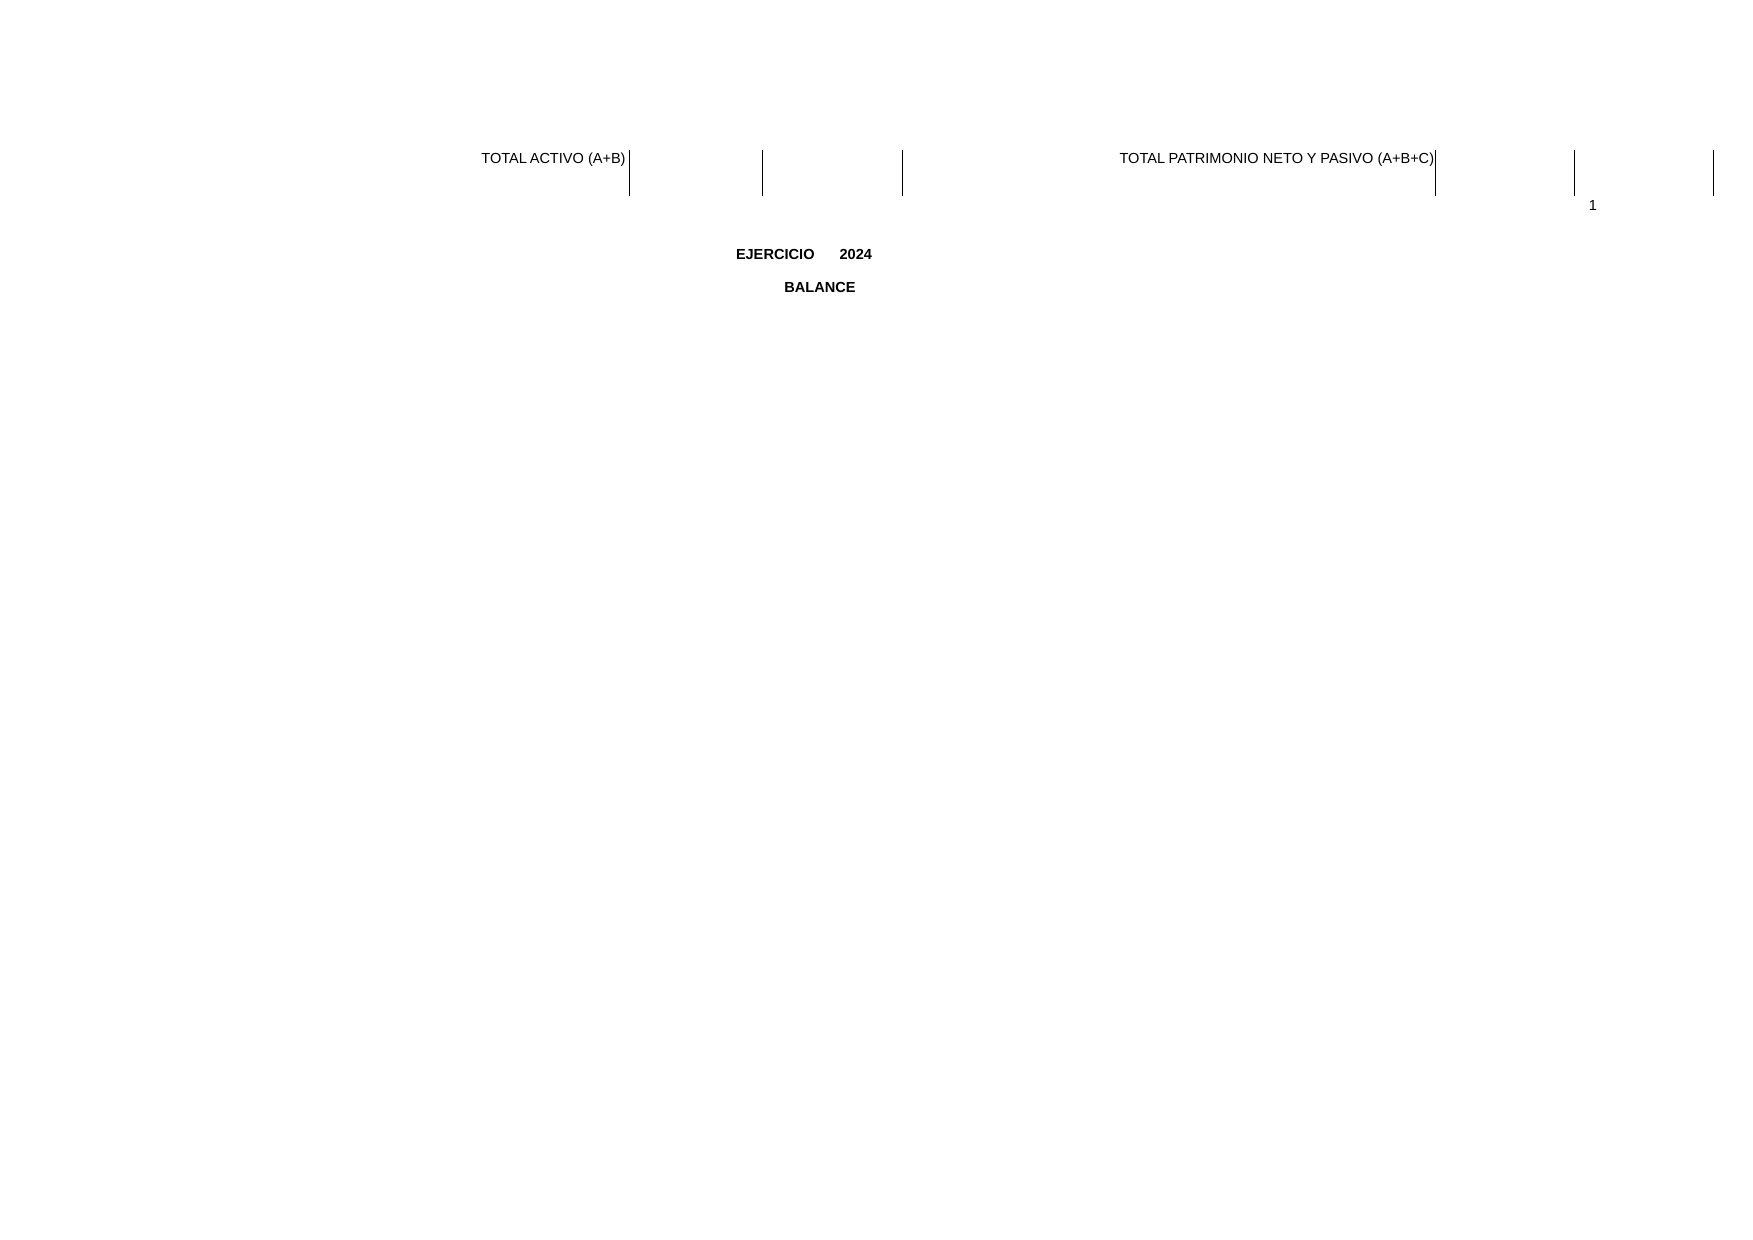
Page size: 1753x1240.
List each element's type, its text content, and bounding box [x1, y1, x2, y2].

text 1 [37, 196, 1597, 213]
table_cell TOTAL ACTIVO (A+B) [37, 150, 629, 196]
text BALANCE [37, 279, 1602, 296]
table_cell [1575, 150, 1713, 196]
table_cell [1714, 150, 1752, 196]
table_cell [763, 150, 902, 196]
table_cell [630, 150, 762, 196]
table_cell [1436, 150, 1574, 196]
text EJERCICIO 2024 [37, 237, 1603, 265]
table_cell TOTAL PATRIMONIO NETO Y PASIVO (A+B+C) [903, 150, 1435, 196]
